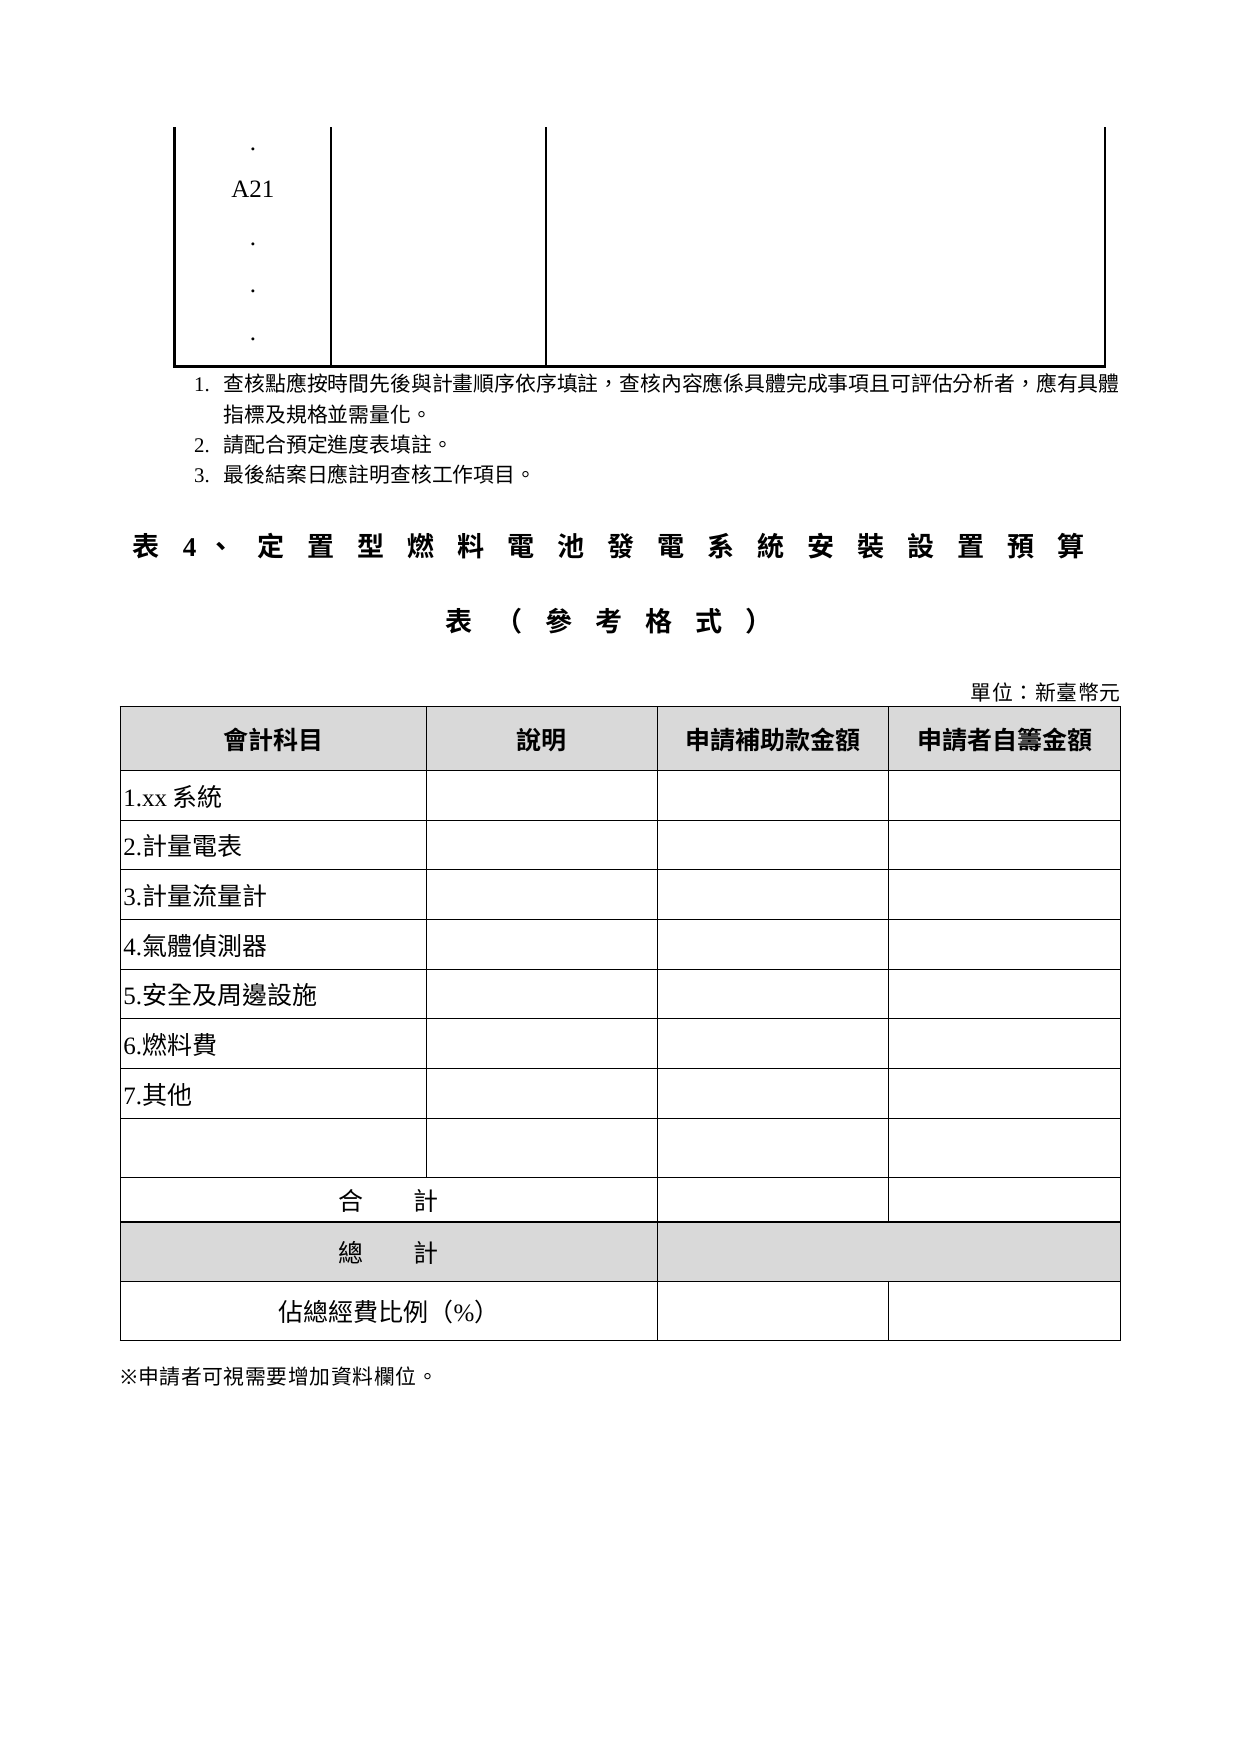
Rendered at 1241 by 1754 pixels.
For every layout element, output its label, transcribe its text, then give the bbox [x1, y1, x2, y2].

table_cell [332, 175, 545, 222]
text 表4、定置型燃料電池發電系統安裝設置預算表（參考格式） [120, 507, 1120, 657]
table_cell [658, 920, 888, 968]
table_cell [427, 870, 657, 919]
table_cell [427, 771, 657, 819]
table_cell 1.xx系統 [121, 771, 426, 819]
table_cell [658, 1178, 888, 1221]
table_cell [547, 222, 1104, 269]
table_cell [889, 821, 1120, 869]
table_cell [889, 771, 1120, 819]
table_cell . [176, 270, 330, 317]
table_cell 佔總經費比例（%） [121, 1282, 657, 1340]
list 最後結案日應註明查核工作項目。 [194, 458, 1120, 488]
table_cell A21 [176, 175, 330, 222]
table_header 說明 [427, 707, 657, 770]
table_cell 6.燃料費 [121, 1019, 426, 1068]
table_cell 7.其他 [121, 1069, 426, 1118]
table_cell [121, 1119, 426, 1177]
list 查核點應按時間先後與計畫順序依序填註，查核內容應係具體完成事項且可評估分析者，應有具體指標及規格並需量化。 [194, 368, 1120, 428]
table_cell 總 計 [121, 1223, 657, 1281]
table_cell [658, 970, 888, 1018]
table_cell 2.計量電表 [121, 821, 426, 869]
table_cell [889, 920, 1120, 968]
table_cell [332, 127, 545, 174]
table_cell 合 計 [121, 1178, 657, 1221]
table_cell [547, 270, 1104, 317]
table_cell [658, 1223, 1120, 1281]
table_cell [427, 1019, 657, 1068]
table_cell 3.計量流量計 [121, 870, 426, 919]
table_cell [889, 1178, 1120, 1221]
table_cell [658, 821, 888, 869]
table_cell [547, 175, 1104, 222]
table_header 申請補助款金額 [658, 707, 888, 770]
table_cell [658, 1019, 888, 1068]
table_cell . [176, 222, 330, 269]
table_cell [889, 870, 1120, 919]
table_cell 4.氣體偵測器 [121, 920, 426, 968]
table_cell [889, 970, 1120, 1018]
table_cell [658, 1069, 888, 1118]
text ※申請者可視需要增加資料欄位。 [120, 1360, 1120, 1390]
table_cell [547, 127, 1104, 174]
table_cell [332, 317, 545, 364]
list 請配合預定進度表填註。 [194, 428, 1120, 458]
table_cell [547, 317, 1104, 364]
table_cell [332, 222, 545, 269]
table_cell . [176, 127, 330, 174]
table_cell . [176, 317, 330, 364]
table_cell [658, 1282, 888, 1340]
table_cell [658, 1119, 888, 1177]
table_cell [889, 1282, 1120, 1340]
table_cell [658, 771, 888, 819]
table_header 會計科目 [121, 707, 426, 770]
table_cell [427, 920, 657, 968]
text 單位：新臺幣元 [120, 676, 1120, 706]
table_cell [427, 821, 657, 869]
table_cell [427, 1119, 657, 1177]
table_cell [889, 1069, 1120, 1118]
table_cell [889, 1119, 1120, 1177]
table_cell [427, 970, 657, 1018]
table_cell [889, 1019, 1120, 1068]
table_header 申請者自籌金額 [889, 707, 1120, 770]
table_cell 5.安全及周邊設施 [121, 970, 426, 1018]
table_cell [658, 870, 888, 919]
table_cell [427, 1069, 657, 1118]
table_cell [332, 270, 545, 317]
